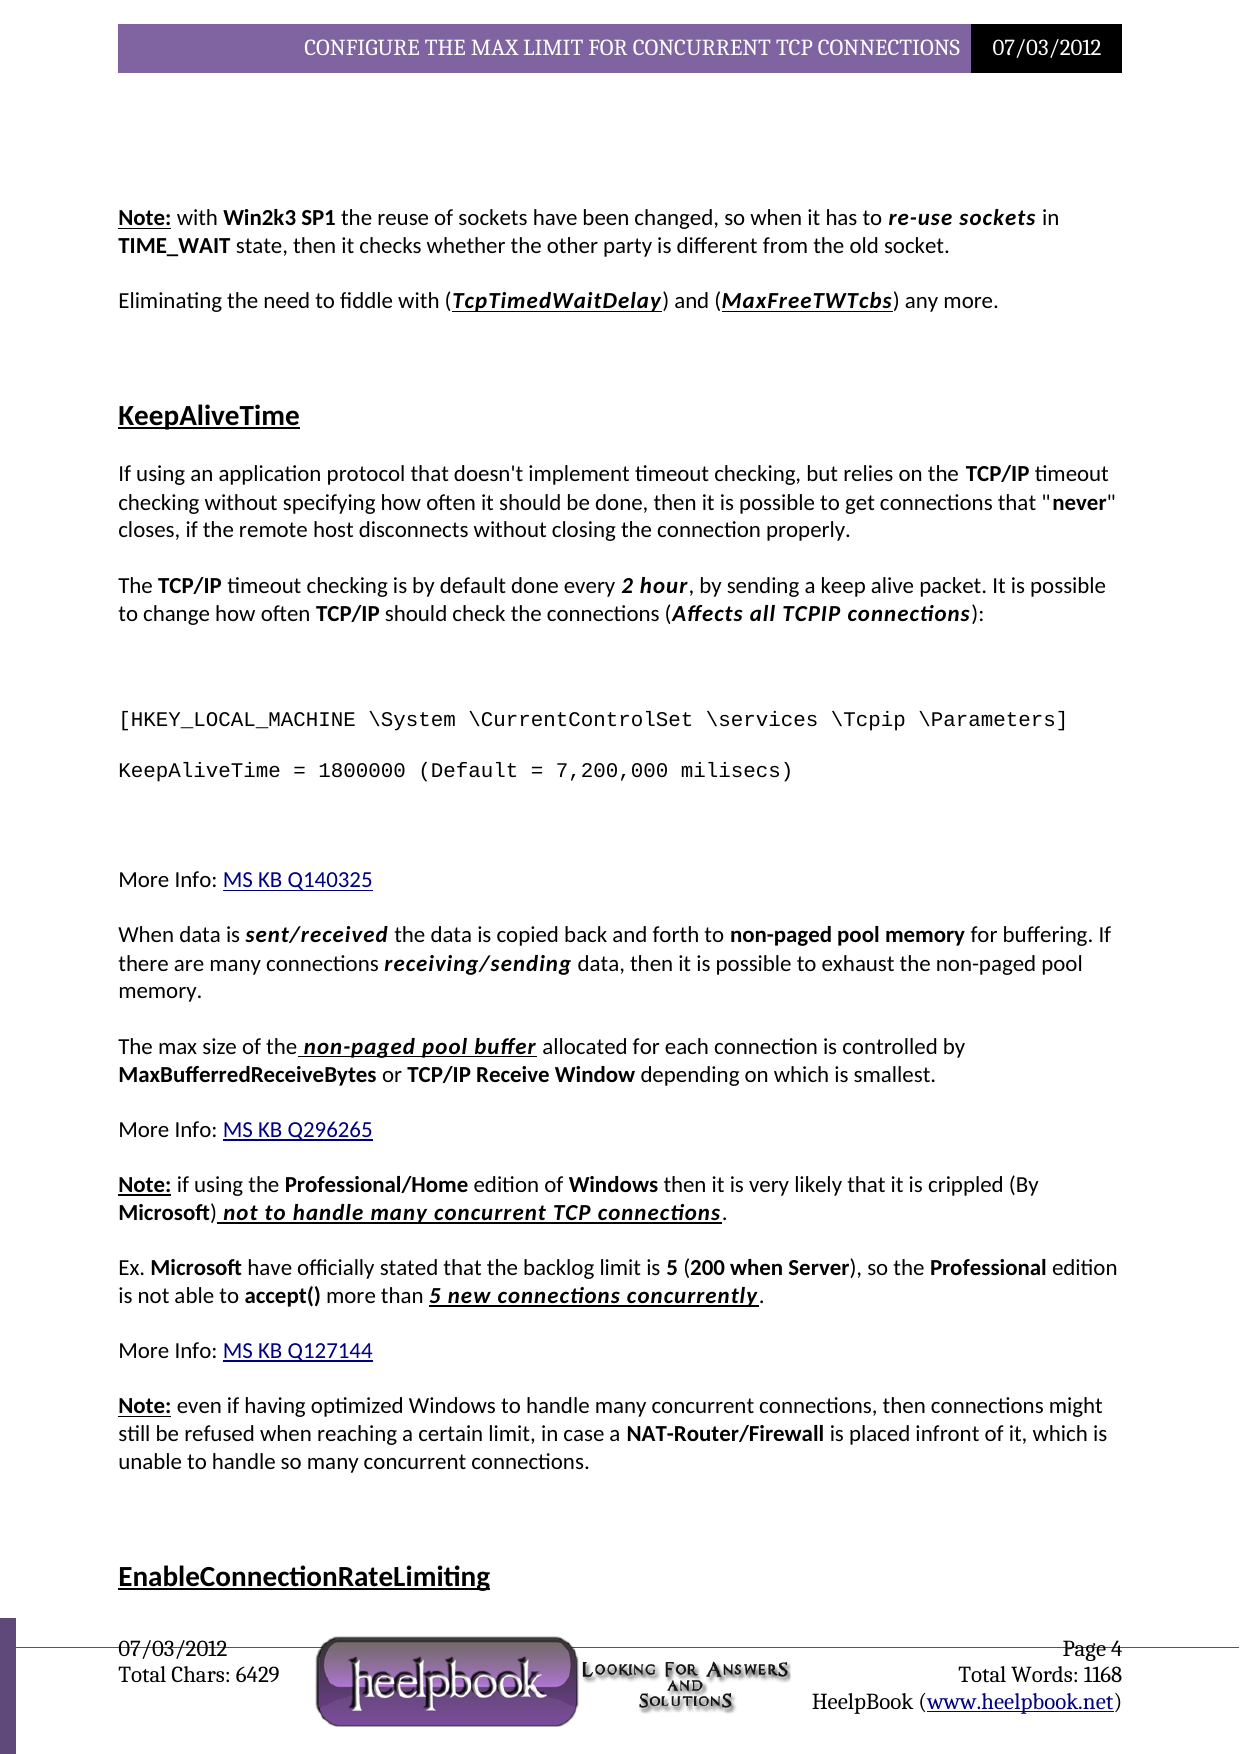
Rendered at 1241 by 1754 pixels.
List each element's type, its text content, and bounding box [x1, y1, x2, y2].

text If using an application protocol that doesn't implement timeout checking, but relies on the TCP/IP timeout checking without specifying how often it should be done, then it is possible to get connections that "never" closes, if the remote host disconnects without closing the connection properly. [118, 459, 1122, 544]
text The max size of the non-paged pool buffer allocated for each connection is controlled by MaxBufferredReceiveBytes or TCP/IP Receive Window depending on which is smallest. [118, 1032, 1122, 1088]
text EnableConnectionRateLimiting [118, 1558, 1122, 1593]
text When data is sent/received the data is copied back and forth to non-paged pool memory for buffering. If there are many connections receiving/sending data, then it is possible to exhaust the non-paged pool memory. [118, 921, 1122, 1005]
text Ex. Microsoft have officially stated that the backlog limit is 5 (200 when Server), so the Professional edition is not able to accept() more than 5 new connections concurrently. [118, 1253, 1122, 1309]
text The TCP/IP timeout checking is by default done every 2 hour, by sending a keep alive packet. It is possible to change how often TCP/IP should check the connections (Affects all TCPIP connections): [118, 571, 1122, 627]
text Eliminating the need to fiddle with (TcpTimedWaitDelay) and (MaxFreeTWTcbs) any more. [118, 287, 1122, 315]
text KeepAliveTime = 1800000 (Default = 7,200,000 milisecs) [118, 760, 1122, 783]
text More Info: MS KB Q296265 [118, 1115, 1122, 1143]
text Note: with Win2k3 SP1 the reuse of sockets have been changed, so when it has to re-use sockets in TIME_WAIT state, then it checks whether the other party is different from the old socket. [118, 203, 1122, 259]
text More Info: MS KB Q127144 [118, 1336, 1122, 1364]
text [HKEY_LOCAL_MACHINE \System \CurrentControlSet \services \Tcpip \Parameters] [118, 709, 1122, 733]
text Note: if using the Professional/Home edition of Windows then it is very likely that it is crippled (By Microsoft) not to handle many concurrent TCP connections. [118, 1170, 1122, 1226]
text More Info: MS KB Q140325 [118, 866, 1122, 893]
text Note: even if having optimized Windows to handle many concurrent connections, then connections might still be refused when reaching a certain limit, in case a NAT-Router/Firewall is placed infront of it, which is unable to handle so many concurrent connections. [118, 1391, 1122, 1475]
text KeepAliveTime [118, 397, 1122, 432]
